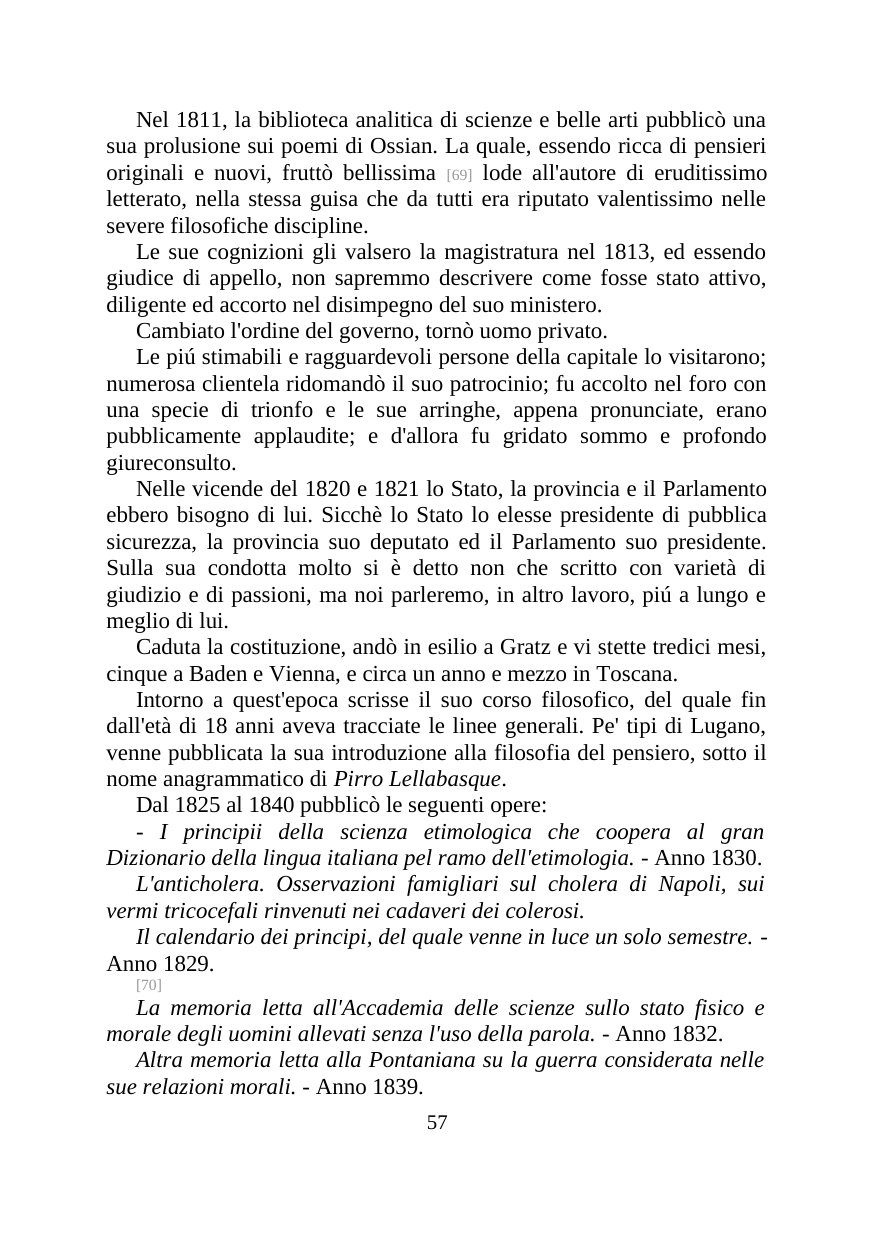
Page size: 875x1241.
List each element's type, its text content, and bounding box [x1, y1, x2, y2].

text Nel 1811, la biblioteca analitica di scienze e belle arti pubblicò una sua prolusione sui poemi di Ossian. La quale, essendo ricca di pensieri originali e nuovi, fruttò bellissima [69] lode all'autore di eruditissimo letterato, nella stessa guisa che da tutti era riputato valentissimo nelle severe filosofiche discipline. [106, 106, 768, 238]
text Le sue cognizioni gli valsero la magistratura nel 1813, ed essendo giudice di appello, non sapremmo descrivere come fosse stato attivo, diligente ed accorto nel disimpegno del suo ministero. [106, 238, 768, 317]
text [70] [106, 976, 136, 994]
text Nelle vicende del 1820 e 1821 lo Stato, la provincia e il Parlamento ebbero bisogno di lui. Sicchè lo Stato lo elesse presidente di pubblica sicurezza, la provincia suo deputato ed il Parlamento suo presidente. Sulla sua condotta molto si è detto non che scritto con varietà di giudizio e di passioni, ma noi parleremo, in altro lavoro, piú a lungo e meglio di lui. [106, 475, 768, 633]
text Le piú stimabili e ragguardevoli persone della capitale lo visitarono; numerosa clientela ridomandò il suo patrocinio; fu accolto nel foro con una specie di trionfo e le sue arringhe, appena pronunciate, erano pubblicamente applaudite; e d'allora fu gridato sommo e profondo giureconsulto. [106, 343, 768, 475]
text Cambiato l'ordine del governo, tornò uomo privato. [106, 317, 768, 343]
text La memoria letta all'Accademia delle scienze sullo stato fisico e morale degli uomini allevati senza l'uso della parola. - Anno 1832. [106, 994, 768, 1047]
text Altra memoria letta alla Pontaniana su la guerra considerata nelle sue relazioni morali. - Anno 1839. [106, 1047, 768, 1099]
text Intorno a quest'epoca scrisse il suo corso filosofico, del quale fin dall'età di 18 anni aveva tracciate le linee generali. Pe' tipi di Lugano, venne pubblicata la sua introduzione alla filosofia del pensiero, sotto il nome anagrammatico di Pirro Lellabasque. [106, 686, 768, 791]
text - I principii della scienza etimologica che coopera al gran Dizionario della lingua italiana pel ramo dell'etimologia. - Anno 1830. [106, 818, 768, 871]
text Dal 1825 al 1840 pubblicò le seguenti opere: [106, 791, 768, 818]
text Il calendario dei principi, del quale venne in luce un solo semestre. - Anno 1829. [106, 923, 768, 976]
text L'anticholera. Osservazioni famigliari sul cholera di Napoli, sui vermi tricocefali rinvenuti nei cadaveri dei colerosi. [106, 871, 768, 923]
text Caduta la costituzione, andò in esilio a Gratz e vi stette tredici mesi, cinque a Baden e Vienna, e circa un anno e mezzo in Toscana. [106, 633, 768, 686]
text [70] [162, 976, 768, 994]
